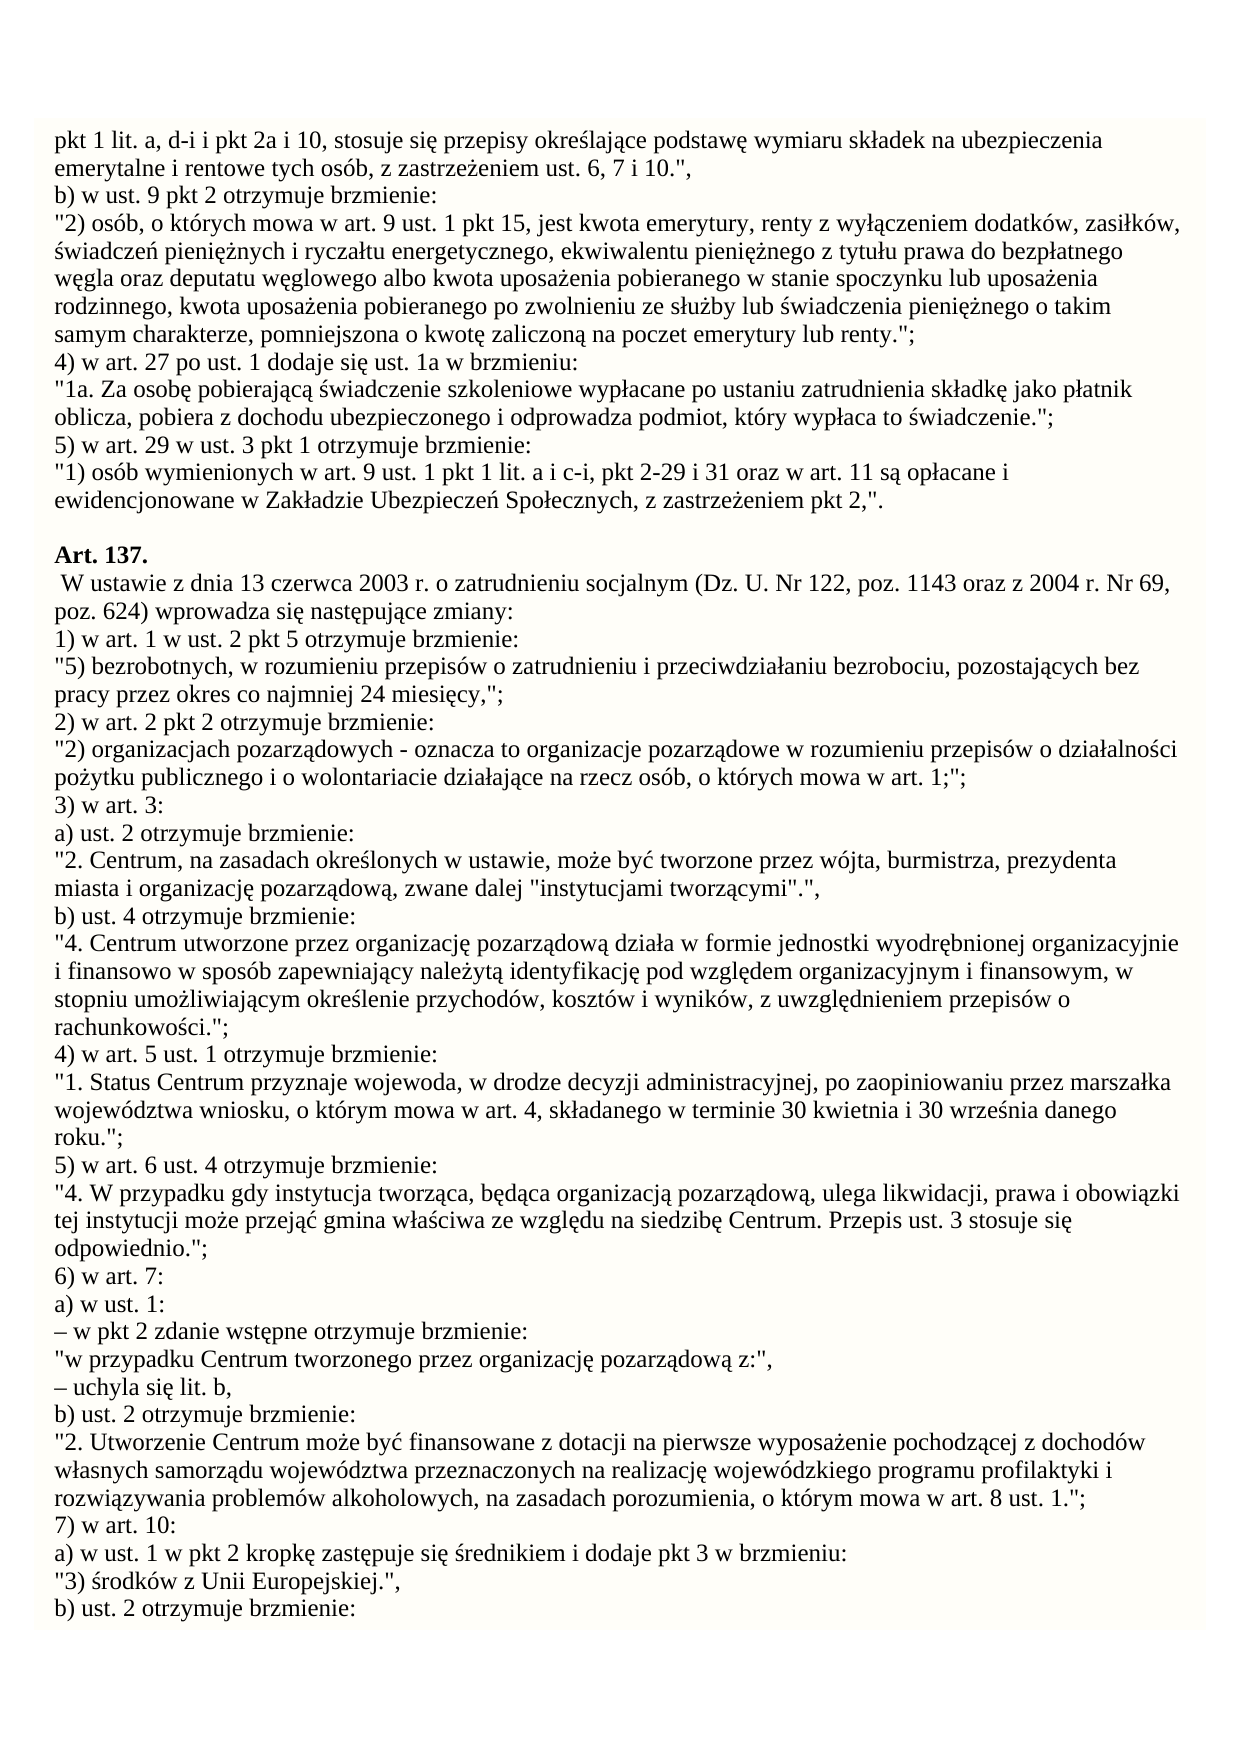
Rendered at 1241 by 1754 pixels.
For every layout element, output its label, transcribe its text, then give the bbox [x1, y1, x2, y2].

table_header [1200, 118, 1206, 1630]
table_header [34, 118, 40, 1630]
table_header [40, 118, 46, 1630]
table_header pkt 1 lit. a, d-i i pkt 2a i 10, stosuje się przepisy określające podstawę wymiaru składek na ubezpieczenia emerytalne i rentowe tych osób, z zastrzeżeniem ust. 6, 7 i 10.", b) w ust. 9 pkt 2 otrzymuje brzmienie: "2) osób, o których mowa w art. 9 ust. 1 pkt 15, jest kwota emerytury, renty z wyłączeniem dodatków, zasiłków, świadczeń pieniężnych i ryczałtu energetycznego, ekwiwalentu pieniężnego z tytułu prawa do bezpłatnego węgla oraz deputatu węglowego albo kwota uposażenia pobieranego w stanie spoczynku lub uposażenia rodzinnego, kwota uposażenia pobieranego po zwolnieniu ze służby lub świadczenia pieniężnego o takim samym charakterze, pomniejszona o kwotę zaliczoną na poczet emerytury lub renty."; 4) w art. 27 po ust. 1 dodaje się ust. 1a w brzmieniu: "1a. Za osobę pobierającą świadczenie szkoleniowe wypłacane po ustaniu zatrudnienia składkę jako płatnik oblicza, pobiera z dochodu ubezpieczonego i odprowadza podmiot, który wypłaca to świadczenie."; 5) w art. 29 w ust. 3 pkt 1 otrzymuje brzmienie: "1) osób wymienionych w art. 9 ust. 1 pkt 1 lit. a i c-i, pkt 2-29 i 31 oraz w art. 11 są opłacane i ewidencjonowane w Zakładzie Ubezpieczeń Społecznych, z zastrzeżeniem pkt 2,". Art. 137. W ustawie z dnia 13 czerwca 2003 r. o zatrudnieniu socjalnym (Dz. U. Nr 122, poz. 1143 oraz z 2004 r. Nr 69, poz. 624) wprowadza się następujące zmiany: 1) w art. 1 w ust. 2 pkt 5 otrzymuje brzmienie: "5) bezrobotnych, w rozumieniu przepisów o zatrudnieniu i przeciwdziałaniu bezrobociu, pozostających bez pracy przez okres co najmniej 24 miesięcy,"; 2) w art. 2 pkt 2 otrzymuje brzmienie: "2) organizacjach pozarządowych - oznacza to organizacje pozarządowe w rozumieniu przepisów o działalności pożytku publicznego i o wolontariacie działające na rzecz osób, o których mowa w art. 1;"; 3) w art. 3: a) ust. 2 otrzymuje brzmienie: "2. Centrum, na zasadach określonych w ustawie, może być tworzone przez wójta, burmistrza, prezydenta miasta i organizację pozarządową, zwane dalej "instytucjami tworzącymi".", b) ust. 4 otrzymuje brzmienie: "4. Centrum utworzone przez organizację pozarządową działa w formie jednostki wyodrębnionej organizacyjnie i finansowo w sposób zapewniający należytą identyfikację pod względem organizacyjnym i finansowym, w stopniu umożliwiającym określenie przychodów, kosztów i wyników, z uwzględnieniem przepisów o rachunkowości."; 4) w art. 5 ust. 1 otrzymuje brzmienie: "1. Status Centrum przyznaje wojewoda, w drodze decyzji administracyjnej, po zaopiniowaniu przez marszałka województwa wniosku, o którym mowa w art. 4, składanego w terminie 30 kwietnia i 30 września danego roku."; 5) w art. 6 ust. 4 otrzymuje brzmienie: "4. W przypadku gdy instytucja tworząca, będąca organizacją pozarządową, ulega likwidacji, prawa i obowiązki tej instytucji może przejąć gmina właściwa ze względu na siedzibę Centrum. Przepis ust. 3 stosuje się odpowiednio."; 6) w art. 7: a) w ust. 1: – w pkt 2 zdanie wstępne otrzymuje brzmienie: "w przypadku Centrum tworzonego przez organizację pozarządową z:", – uchyla się lit. b, b) ust. 2 otrzymuje brzmienie: "2. Utworzenie Centrum może być finansowane z dotacji na pierwsze wyposażenie pochodzącej z dochodów własnych samorządu województwa przeznaczonych na realizację wojewódzkiego programu profilaktyki i rozwiązywania problemów alkoholowych, na zasadach porozumienia, o którym mowa w art. 8 ust. 1."; 7) w art. 10: a) w ust. 1 w pkt 2 kropkę zastępuje się średnikiem i dodaje pkt 3 w brzmieniu: "3) środków z Unii Europejskiej.", b) ust. 2 otrzymuje brzmienie: [46, 118, 1194, 1630]
table_header [1194, 118, 1200, 1630]
